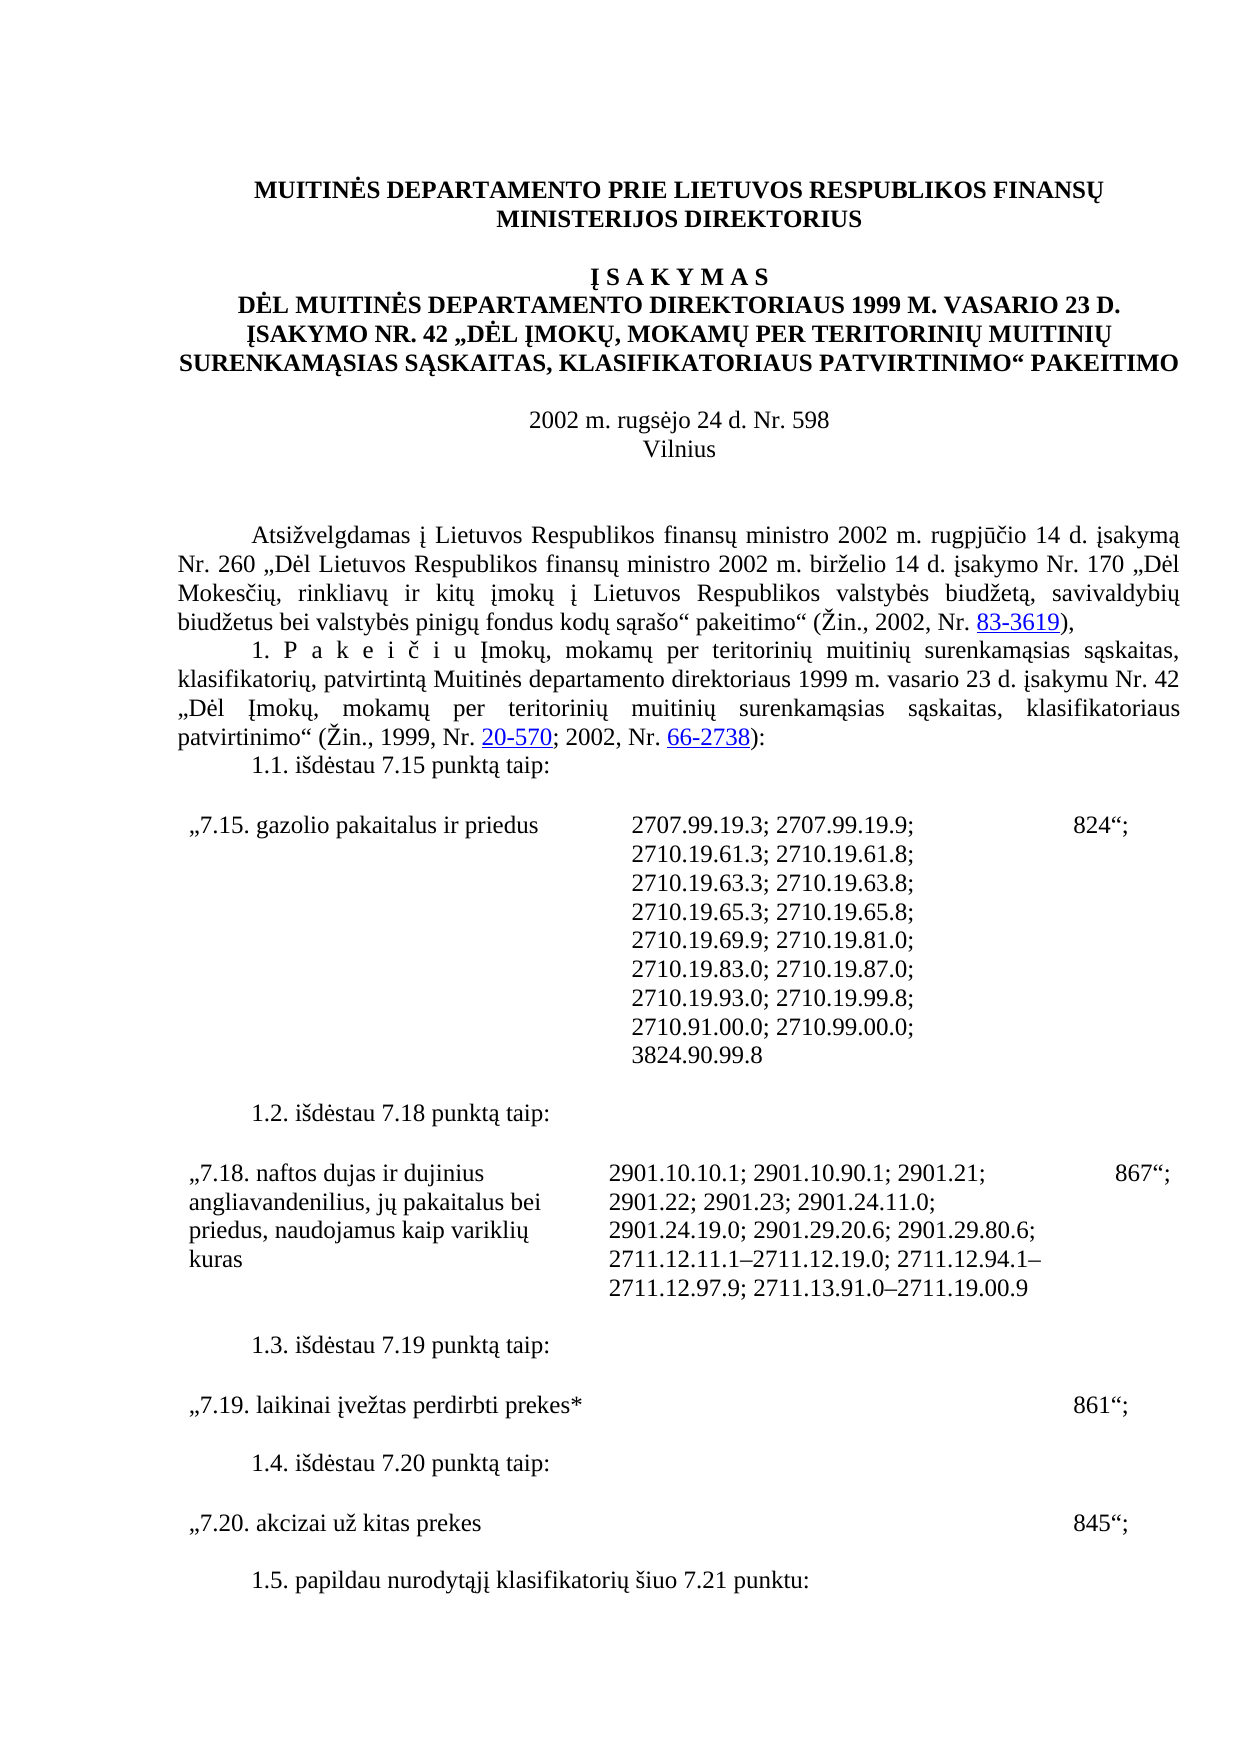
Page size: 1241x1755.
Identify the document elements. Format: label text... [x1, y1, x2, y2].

text 1.3. išdėstau 7.19 punktą taip: [177, 1330, 1181, 1359]
table_cell 2710.19.93.0; 2710.19.99.8; [620, 983, 1062, 1012]
table_cell 2710.19.63.3; 2710.19.63.8; [620, 868, 1062, 897]
table_cell 2901.22; 2901.23; 2901.24.11.0; [598, 1187, 1104, 1215]
table_cell 2710.19.61.3; 2710.19.61.8; [620, 839, 1062, 868]
table_header „7.20. akcizai už kitas prekes [177, 1508, 620, 1536]
table_cell 2710.91.00.0; 2710.99.00.0; [620, 1012, 1062, 1041]
table_cell 2710.19.83.0; 2710.19.87.0; [620, 954, 1062, 983]
table_header 824“; [1062, 811, 1204, 1069]
text Į S A K Y M A S [177, 262, 1181, 291]
table_header [620, 1390, 1062, 1419]
table_header 845“; [1062, 1508, 1204, 1536]
text 1.4. išdėstau 7.20 punktą taip: [177, 1448, 1181, 1477]
table_header 861“; [1062, 1390, 1204, 1419]
table_cell 2710.19.69.9; 2710.19.81.0; [620, 926, 1062, 954]
text 1.1. išdėstau 7.15 punktą taip: [177, 751, 1181, 779]
table_cell 3824.90.99.8 [620, 1041, 1062, 1069]
table_cell 2711.12.11.1–2711.12.19.0; 2711.12.94.1– [598, 1244, 1104, 1273]
table_header „7.19. laikinai įvežtas perdirbti prekes* [177, 1390, 620, 1419]
table_header „7.15. gazolio pakaitalus ir priedus [177, 811, 620, 1069]
text 1.2. išdėstau 7.18 punktą taip: [177, 1098, 1181, 1127]
text Atsižvelgdamas į Lietuvos Respublikos finansų ministro 2002 m. rugpjūčio 14 d. įsakymą Nr. 260 „Dėl Lietuvos Respublikos finansų ministro 2002 m. birželio 14 d. įsakymo Nr. 170 „Dėl Mokesčių, rinkliavų ir kitų įmokų į Lietuvos Respublikos valstybės biudžetą, savivaldybių biudžetus bei valstybės pinigų fondus kodų sąrašo“ pakeitimo“ (Žin., 2002, Nr. 83-3619), [177, 521, 1181, 636]
text 1.5. papildau nurodytąjį klasifikatorių šiuo 7.21 punktu: [177, 1565, 1181, 1594]
table_header [620, 1508, 1062, 1536]
text DĖL MUITINĖS DEPARTAMENTO DIREKTORIAUS 1999 M. VASARIO 23 D. ĮSAKYMO NR. 42 „DĖL ĮMOKŲ, MOKAMŲ PER TERITORINIŲ MUITINIŲ SURENKAMĄSIAS SĄSKAITAS, KLASIFIKATORIAUS PATVIRTINIMO“ PAKEITIMO [177, 291, 1181, 377]
table_header 867“; [1104, 1158, 1204, 1302]
table_cell 2710.19.65.3; 2710.19.65.8; [620, 897, 1062, 926]
text 1. P a k e i č i u Įmokų, mokamų per teritorinių muitinių surenkamąsias sąskaitas, klasifikatorių, patvirtintą Muitinės departamento direktoriaus 1999 m. vasario 23 d. įsakymu Nr. 42 „Dėl Įmokų, mokamų per teritorinių muitinių surenkamąsias sąskaitas, klasifikatoriaus patvirtinimo“ (Žin., 1999, Nr. 20-570; 2002, Nr. 66-2738): [177, 636, 1181, 751]
text Vilnius [177, 434, 1181, 463]
text MUITINĖS DEPARTAMENTO PRIE LIETUVOS RESPUBLIKOS FINANSŲ MINISTERIJOS DIREKTORIUS [177, 176, 1181, 233]
table_header 2707.99.19.3; 2707.99.19.9; [620, 811, 1062, 839]
text 2002 m. rugsėjo 24 d. Nr. 598 [177, 406, 1181, 434]
table_header „7.18. naftos dujas ir dujinius angliavandenilius, jų pakaitalus bei priedus, naudojamus kaip variklių kuras [177, 1158, 597, 1302]
table_cell 2901.24.19.0; 2901.29.20.6; 2901.29.80.6; [598, 1215, 1104, 1244]
table_cell 2711.12.97.9; 2711.13.91.0–2711.19.00.9 [598, 1273, 1104, 1302]
table_header 2901.10.10.1; 2901.10.90.1; 2901.21; [598, 1158, 1104, 1187]
